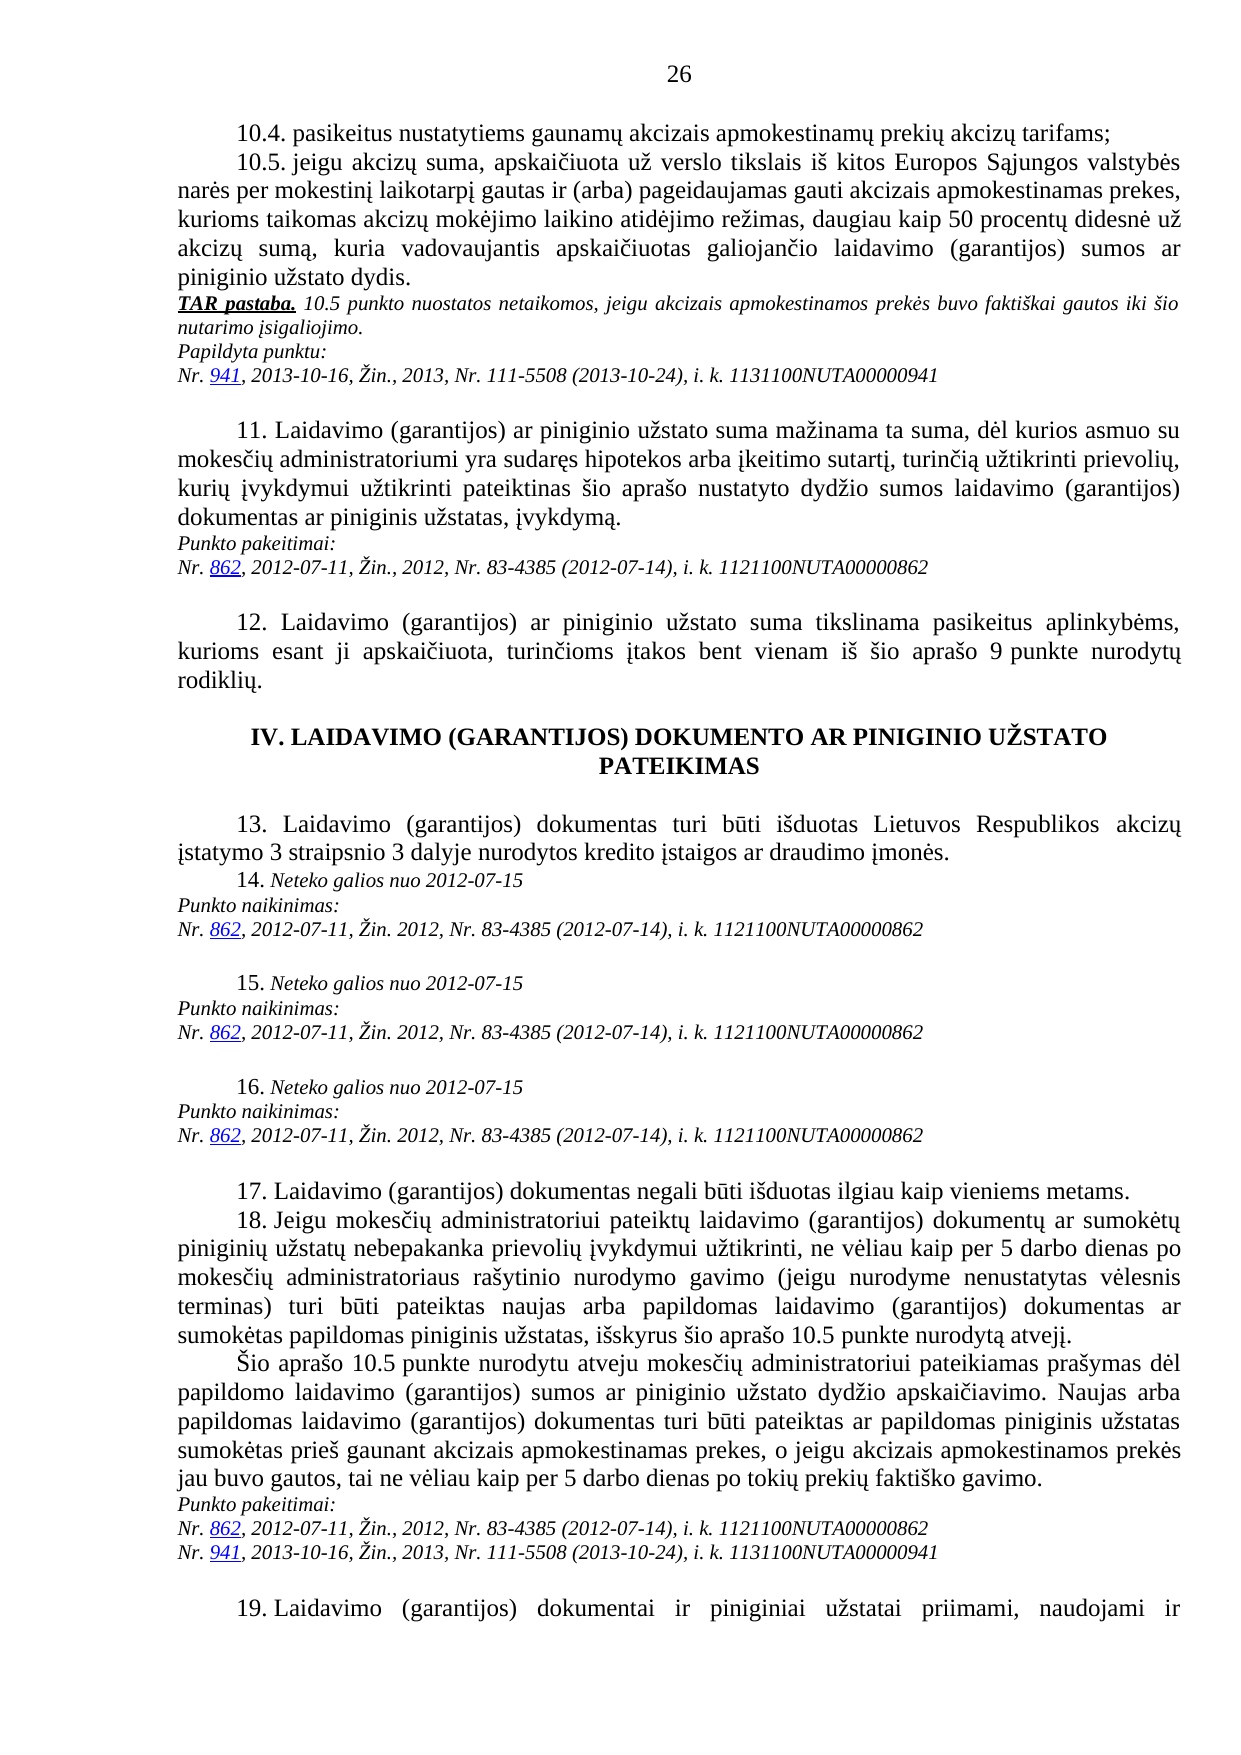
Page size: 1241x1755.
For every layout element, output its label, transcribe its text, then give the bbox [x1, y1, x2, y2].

text 15. Neteko galios nuo 2012-07-15 [177, 969, 1181, 996]
text Šio aprašo 10.5 punkte nurodytu atveju mokesčių administratoriui pateikiamas prašymas dėl papildomo laidavimo (garantijos) sumos ar piniginio užstato dydžio apskaičiavimo. Naujas arba papildomas laidavimo (garantijos) dokumentas turi būti pateiktas ar papildomas piniginis užstatas sumokėtas prieš gaunant akcizais apmokestinamas prekes, o jeigu akcizais apmokestinamos prekės jau buvo gautos, tai ne vėliau kaip per 5 darbo dienas po tokių prekių faktiško gavimo. [177, 1348, 1181, 1492]
text 12. Laidavimo (garantijos) ar piniginio užstato suma tikslinama pasikeitus aplinkybėms, kurioms esant ji apskaičiuota, turinčioms įtakos bent vienam iš šio aprašo 9 punkte nurodytų rodiklių. [177, 607, 1181, 694]
text Punkto naikinimas: [177, 893, 1181, 917]
text Nr. 862, 2012-07-11, Žin. 2012, Nr. 83-4385 (2012-07-14), i. k. 1121100NUTA00000862 [177, 1123, 1181, 1147]
text 18. Jeigu mokesčių administratoriui pateiktų laidavimo (garantijos) dokumentų ar sumokėtų piniginių užstatų nebepakanka prievolių įvykdymui užtikrinti, ne vėliau kaip per 5 darbo dienas po mokesčių administratoriaus rašytinio nurodymo gavimo (jeigu nurodyme nenustatytas vėlesnis terminas) turi būti pateiktas naujas arba papildomas laidavimo (garantijos) dokumentas ar sumokėtas papildomas piniginis užstatas, išskyrus šio aprašo 10.5 punkte nurodytą atvejį. [177, 1205, 1181, 1348]
text Punkto naikinimas: [177, 1099, 1181, 1123]
text Nr. 862, 2012-07-11, Žin., 2012, Nr. 83-4385 (2012-07-14), i. k. 1121100NUTA00000862 [177, 555, 1181, 579]
text 14. Neteko galios nuo 2012-07-15 [177, 866, 1181, 893]
text IV. LAIDAVIMO (GARANTIJOS) DOKUMENTO AR PINIGINIO UŽSTATO PATEIKIMAS [177, 722, 1181, 780]
text Nr. 941, 2013-10-16, Žin., 2013, Nr. 111-5508 (2013-10-24), i. k. 1131100NUTA00000941 [177, 363, 1181, 387]
text 13. Laidavimo (garantijos) dokumentas turi būti išduotas Lietuvos Respublikos akcizų įstatymo 3 straipsnio 3 dalyje nurodytos kredito įstaigos ar draudimo įmonės. [177, 809, 1181, 866]
text Punkto pakeitimai: [177, 1492, 1181, 1516]
text Nr. 862, 2012-07-11, Žin. 2012, Nr. 83-4385 (2012-07-14), i. k. 1121100NUTA00000862 [177, 1020, 1181, 1044]
text Nr. 862, 2012-07-11, Žin. 2012, Nr. 83-4385 (2012-07-14), i. k. 1121100NUTA00000862 [177, 917, 1181, 941]
text 10.5. jeigu akcizų suma, apskaičiuota už verslo tikslais iš kitos Europos Sąjungos valstybės narės per mokestinį laikotarpį gautas ir (arba) pageidaujamas gauti akcizais apmokestinamas prekes, kurioms taikomas akcizų mokėjimo laikino atidėjimo režimas, daugiau kaip 50 procentų didesnė už akcizų sumą, kuria vadovaujantis apskaičiuotas galiojančio laidavimo (garantijos) sumos ar piniginio užstato dydis. [177, 147, 1181, 291]
text TAR pastaba. 10.5 punkto nuostatos netaikomos, jeigu akcizais apmokestinamos prekės buvo faktiškai gautos iki šio nutarimo įsigaliojimo. [177, 291, 1181, 339]
text Punkto pakeitimai: [177, 531, 1181, 555]
text Nr. 862, 2012-07-11, Žin., 2012, Nr. 83-4385 (2012-07-14), i. k. 1121100NUTA00000862 [177, 1516, 1181, 1540]
text 19. Laidavimo (garantijos) dokumentai ir piniginiai užstatai priimami, naudojami ir [177, 1593, 1181, 1622]
text Papildyta punktu: [177, 339, 1181, 363]
text Nr. 941, 2013-10-16, Žin., 2013, Nr. 111-5508 (2013-10-24), i. k. 1131100NUTA00000941 [177, 1540, 1181, 1564]
text 17. Laidavimo (garantijos) dokumentas negali būti išduotas ilgiau kaip vieniems metams. [177, 1176, 1181, 1205]
text Punkto naikinimas: [177, 996, 1181, 1020]
text 16. Neteko galios nuo 2012-07-15 [177, 1073, 1181, 1099]
text 10.4. pasikeitus nustatytiems gaunamų akcizais apmokestinamų prekių akcizų tarifams; [177, 118, 1181, 147]
text 11. Laidavimo (garantijos) ar piniginio užstato suma mažinama ta suma, dėl kurios asmuo su mokesčių administratoriumi yra sudaręs hipotekos arba įkeitimo sutartį, turinčią užtikrinti prievolių, kurių įvykdymui užtikrinti pateiktinas šio aprašo nustatyto dydžio sumos laidavimo (garantijos) dokumentas ar piniginis užstatas, įvykdymą. [177, 416, 1181, 531]
